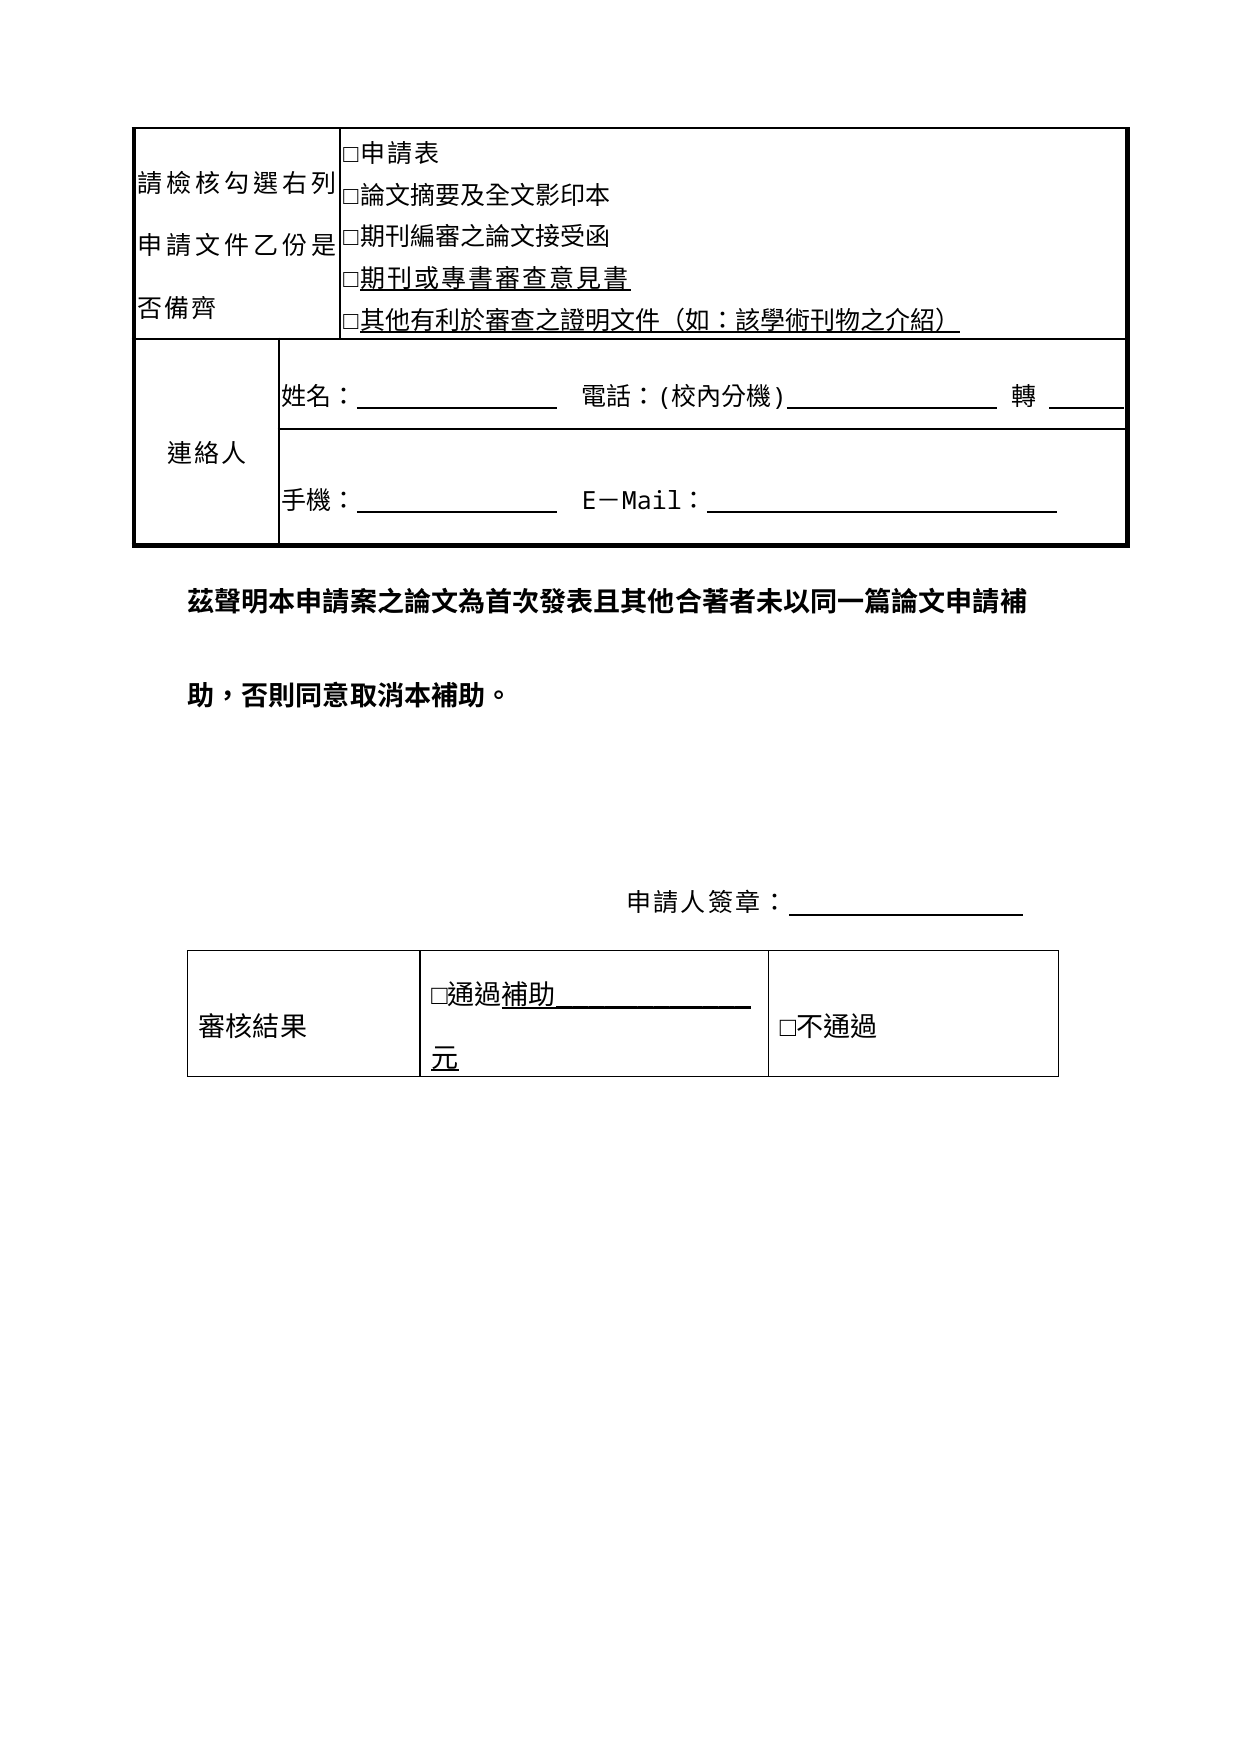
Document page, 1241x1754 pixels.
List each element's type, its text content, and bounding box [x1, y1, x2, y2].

table_cell □申請表 □論文摘要及全文影印本 □期刊編審之論文接受函 □期刊或專書審查意見書 □其他有利於審查之證明文件（如：該學術刊物之介紹） [341, 129, 1125, 337]
table_header 審核結果 [188, 951, 419, 1076]
table_cell 手機： E－Mail： [280, 430, 1125, 543]
text 茲聲明本申請案之論文為首次發表且其他合著者未以同一篇論文申請補助，否則同意取消本補助。 [187, 558, 1053, 714]
table_cell 姓名： 電話：(校內分機) 轉 [280, 340, 1125, 428]
table_header □通過補助____________元 [421, 951, 768, 1076]
table_header □不通過 [769, 951, 1058, 1076]
table_cell 連絡人 [136, 340, 278, 543]
table_cell 請檢核勾選右列申請文件乙份是否備齊 [136, 129, 339, 337]
text 申請人簽章： [131, 859, 1143, 922]
